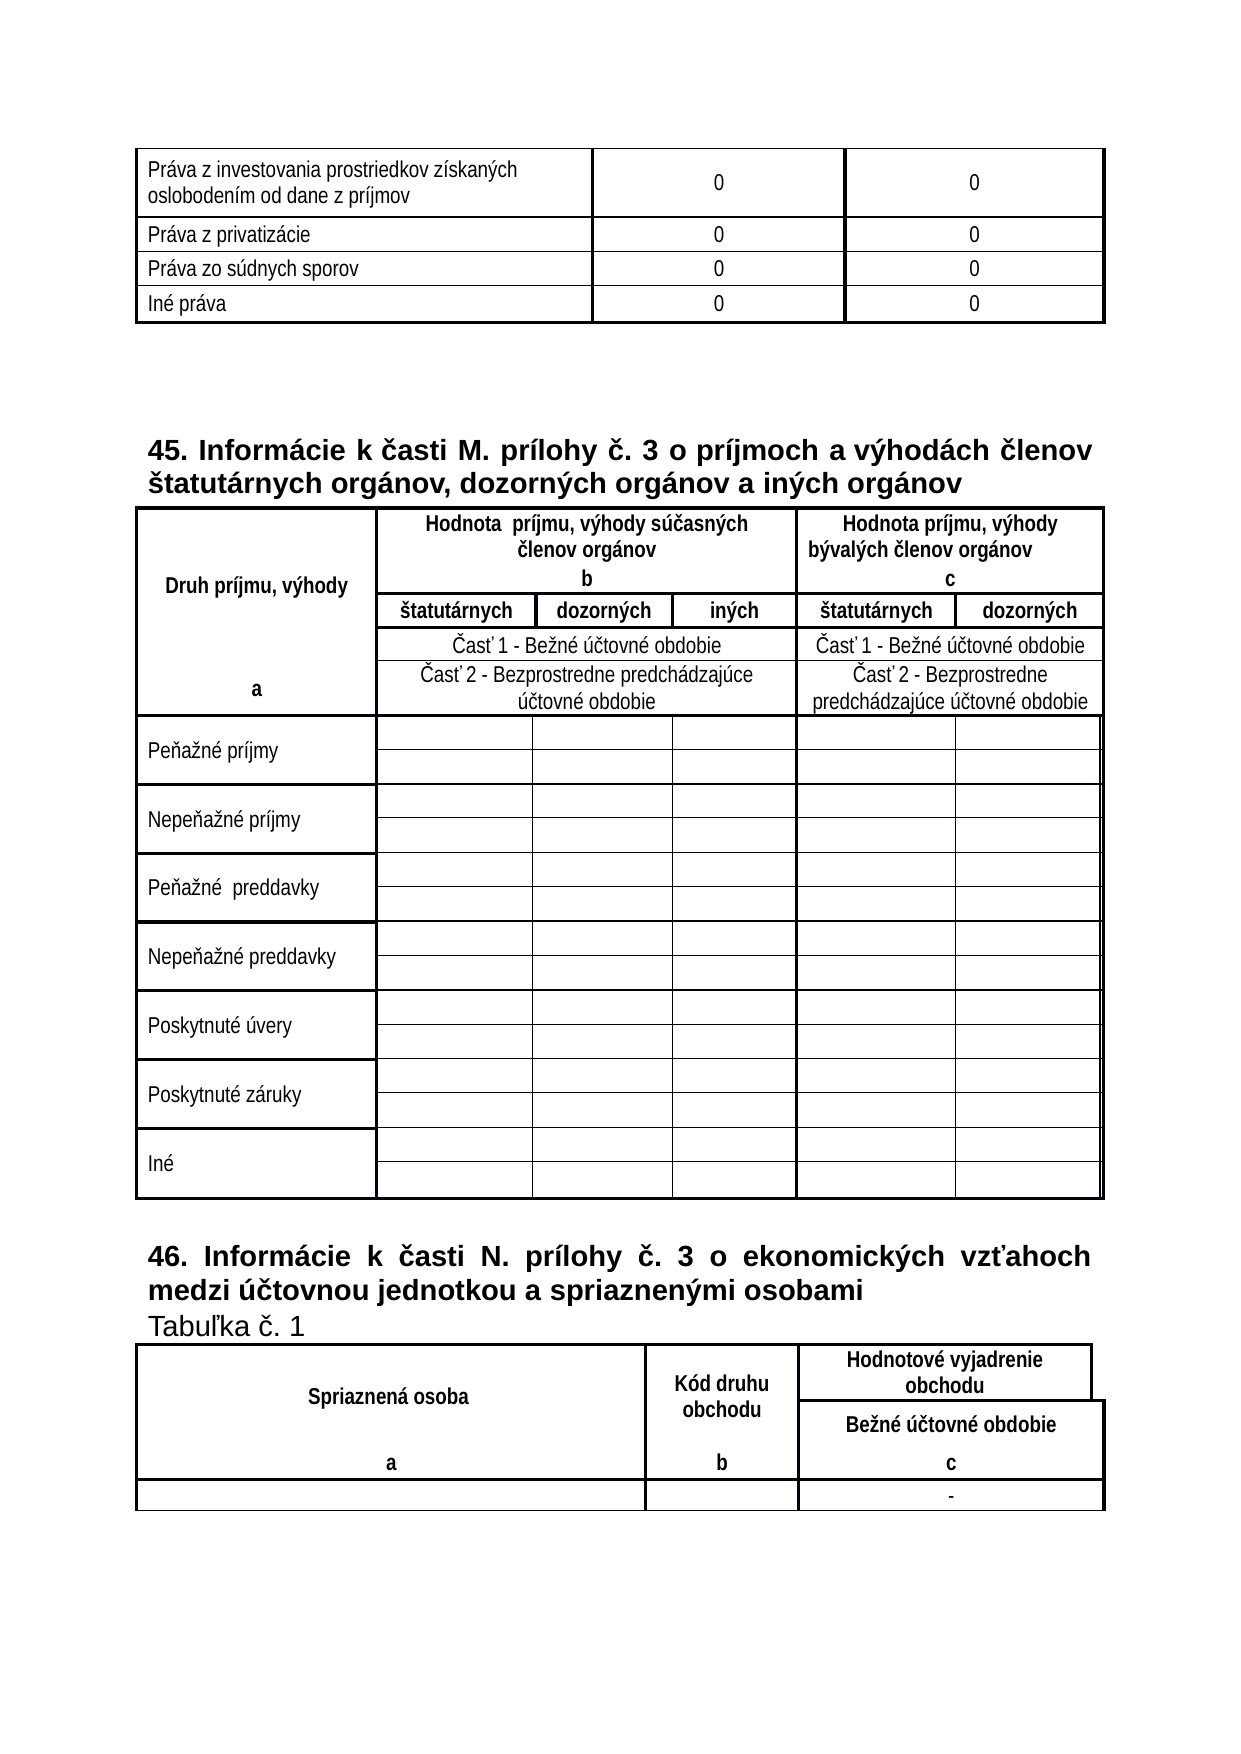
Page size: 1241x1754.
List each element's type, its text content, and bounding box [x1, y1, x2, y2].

table_cell dozorných [538, 595, 671, 626]
table_cell [378, 1025, 532, 1058]
table_cell 0 [847, 218, 1102, 251]
table_cell [956, 956, 1099, 989]
table_cell [798, 1059, 955, 1092]
table_cell [533, 991, 672, 1023]
table_cell Nepeňažné preddavky [138, 924, 375, 989]
table_cell [533, 1128, 672, 1161]
title 45. Informácie k časti M. prílohy č. 3 o príjmoch a výhodách členov štatutárnych orgánov, dozorných orgánov a iných orgánov [148, 433, 1093, 500]
table_cell [673, 922, 795, 955]
table_cell [378, 750, 532, 783]
table_cell Peňažné príjmy [138, 717, 375, 783]
table_cell - [800, 1481, 1102, 1509]
table_cell [533, 750, 672, 783]
table_header Hodnota príjmu, výhody súčasných členov orgánov [378, 510, 795, 562]
table_cell [533, 818, 672, 852]
table_cell Poskytnuté úvery [138, 992, 375, 1058]
table_cell iných [674, 595, 795, 626]
table_cell štatutárnych [378, 595, 534, 626]
table_cell [956, 1128, 1099, 1161]
table_cell a [138, 660, 375, 714]
table_cell [673, 1128, 795, 1161]
table_cell c [798, 562, 1102, 592]
table_cell [533, 1025, 672, 1058]
table_cell Časť 1 - Bežné účtovné obdobie [378, 629, 795, 660]
table_cell [378, 1093, 532, 1127]
table_cell [956, 922, 1099, 955]
table_cell [798, 853, 955, 886]
table_cell [798, 717, 955, 748]
table_cell a [138, 1446, 644, 1478]
table_cell [956, 750, 1099, 783]
table_cell c [800, 1446, 1102, 1478]
table_header Spriaznená osoba [138, 1346, 644, 1446]
table_cell [798, 887, 955, 920]
table_cell Práva z investovania prostriedkov získaných oslobodením od dane z príjmov [138, 149, 591, 216]
table_cell [533, 1162, 672, 1197]
table_cell Časť 2 - Bezprostredne predchádzajúce účtovné obdobie [798, 661, 1102, 714]
table_cell [798, 818, 955, 852]
table_cell Časť 2 - Bezprostredne predchádzajúce účtovné obdobie [378, 661, 795, 714]
table_cell [378, 853, 532, 886]
table_cell [673, 750, 795, 783]
table_cell [673, 887, 795, 920]
table_cell Časť 1 - Bežné účtovné obdobie [798, 629, 1102, 660]
table_cell [798, 1128, 955, 1161]
table_cell Práva zo súdnych sporov [138, 252, 591, 285]
table_cell Iné [138, 1130, 375, 1197]
table_cell [956, 887, 1099, 920]
table_cell [673, 853, 795, 886]
table_cell 0 [847, 149, 1102, 216]
table_cell [378, 1059, 532, 1092]
table_cell [673, 717, 795, 748]
table_cell [956, 1162, 1099, 1197]
table_cell [673, 1059, 795, 1092]
table_cell 0 [847, 286, 1102, 321]
table_cell Poskytnuté záruky [138, 1061, 375, 1127]
table_cell [378, 1162, 532, 1197]
table_cell b [378, 562, 795, 592]
table_cell [533, 922, 672, 955]
table_cell [533, 887, 672, 920]
table_cell 0 [847, 252, 1102, 285]
table_cell 0 [594, 286, 843, 321]
table_cell [378, 887, 532, 920]
table_header Hodnota príjmu, výhody bývalých členov orgánov [798, 510, 1102, 562]
table_cell [798, 956, 955, 989]
table_cell [798, 991, 955, 1023]
table_cell [533, 1059, 672, 1092]
table_cell [798, 1093, 955, 1127]
table_cell Iné práva [138, 286, 591, 321]
table_cell dozorných [957, 595, 1102, 626]
table_cell [378, 922, 532, 955]
table_cell Bežné účtovné obdobie [800, 1402, 1102, 1446]
table_cell [673, 956, 795, 989]
table_header Kód druhu obchodu [647, 1346, 797, 1446]
table_cell 0 [594, 252, 843, 285]
table_cell [378, 956, 532, 989]
table_cell [956, 785, 1099, 817]
table_cell [378, 1128, 532, 1161]
table_cell [798, 1162, 955, 1197]
table_cell b [647, 1446, 797, 1478]
table_cell [533, 717, 672, 748]
table_cell [798, 1025, 955, 1058]
table_cell [673, 785, 795, 817]
table_cell [956, 1059, 1099, 1092]
table_cell [673, 818, 795, 852]
table_cell [378, 991, 532, 1023]
title 46. Informácie k časti N. prílohy č. 3 o ekonomických vzťahoch medzi účtovnou jednotkou a spriaznenými osobami [148, 1239, 1093, 1307]
table_cell [673, 1025, 795, 1058]
table_cell Práva z privatizácie [138, 218, 591, 251]
table_cell [798, 922, 955, 955]
table_cell [956, 1093, 1099, 1127]
table_cell [378, 717, 532, 748]
table_cell 0 [594, 218, 843, 251]
table_cell [956, 818, 1099, 852]
table_cell [956, 853, 1099, 886]
table_cell [956, 717, 1099, 748]
table_cell [138, 1481, 644, 1509]
table_cell [673, 991, 795, 1023]
table_cell [378, 785, 532, 817]
table_cell [533, 785, 672, 817]
table_cell Nepeňažné príjmy [138, 786, 375, 852]
title Tabuľka č. 1 [148, 1309, 1093, 1343]
table_cell 0 [594, 149, 843, 216]
table_cell [533, 853, 672, 886]
table_cell [533, 1093, 672, 1127]
table_cell [647, 1481, 797, 1509]
table_cell Peňažné preddavky [138, 855, 375, 920]
table_cell [956, 991, 1099, 1023]
table_cell štatutárnych [798, 595, 954, 626]
table_cell [798, 750, 955, 783]
table_cell [798, 785, 955, 817]
table_header Hodnotové vyjadrenie obchodu [800, 1346, 1090, 1399]
table_header Druh príjmu, výhody [138, 510, 375, 660]
table_cell [956, 1025, 1099, 1058]
table_cell [673, 1093, 795, 1127]
table_cell [378, 818, 532, 852]
table_cell [533, 956, 672, 989]
table_cell [673, 1162, 795, 1197]
